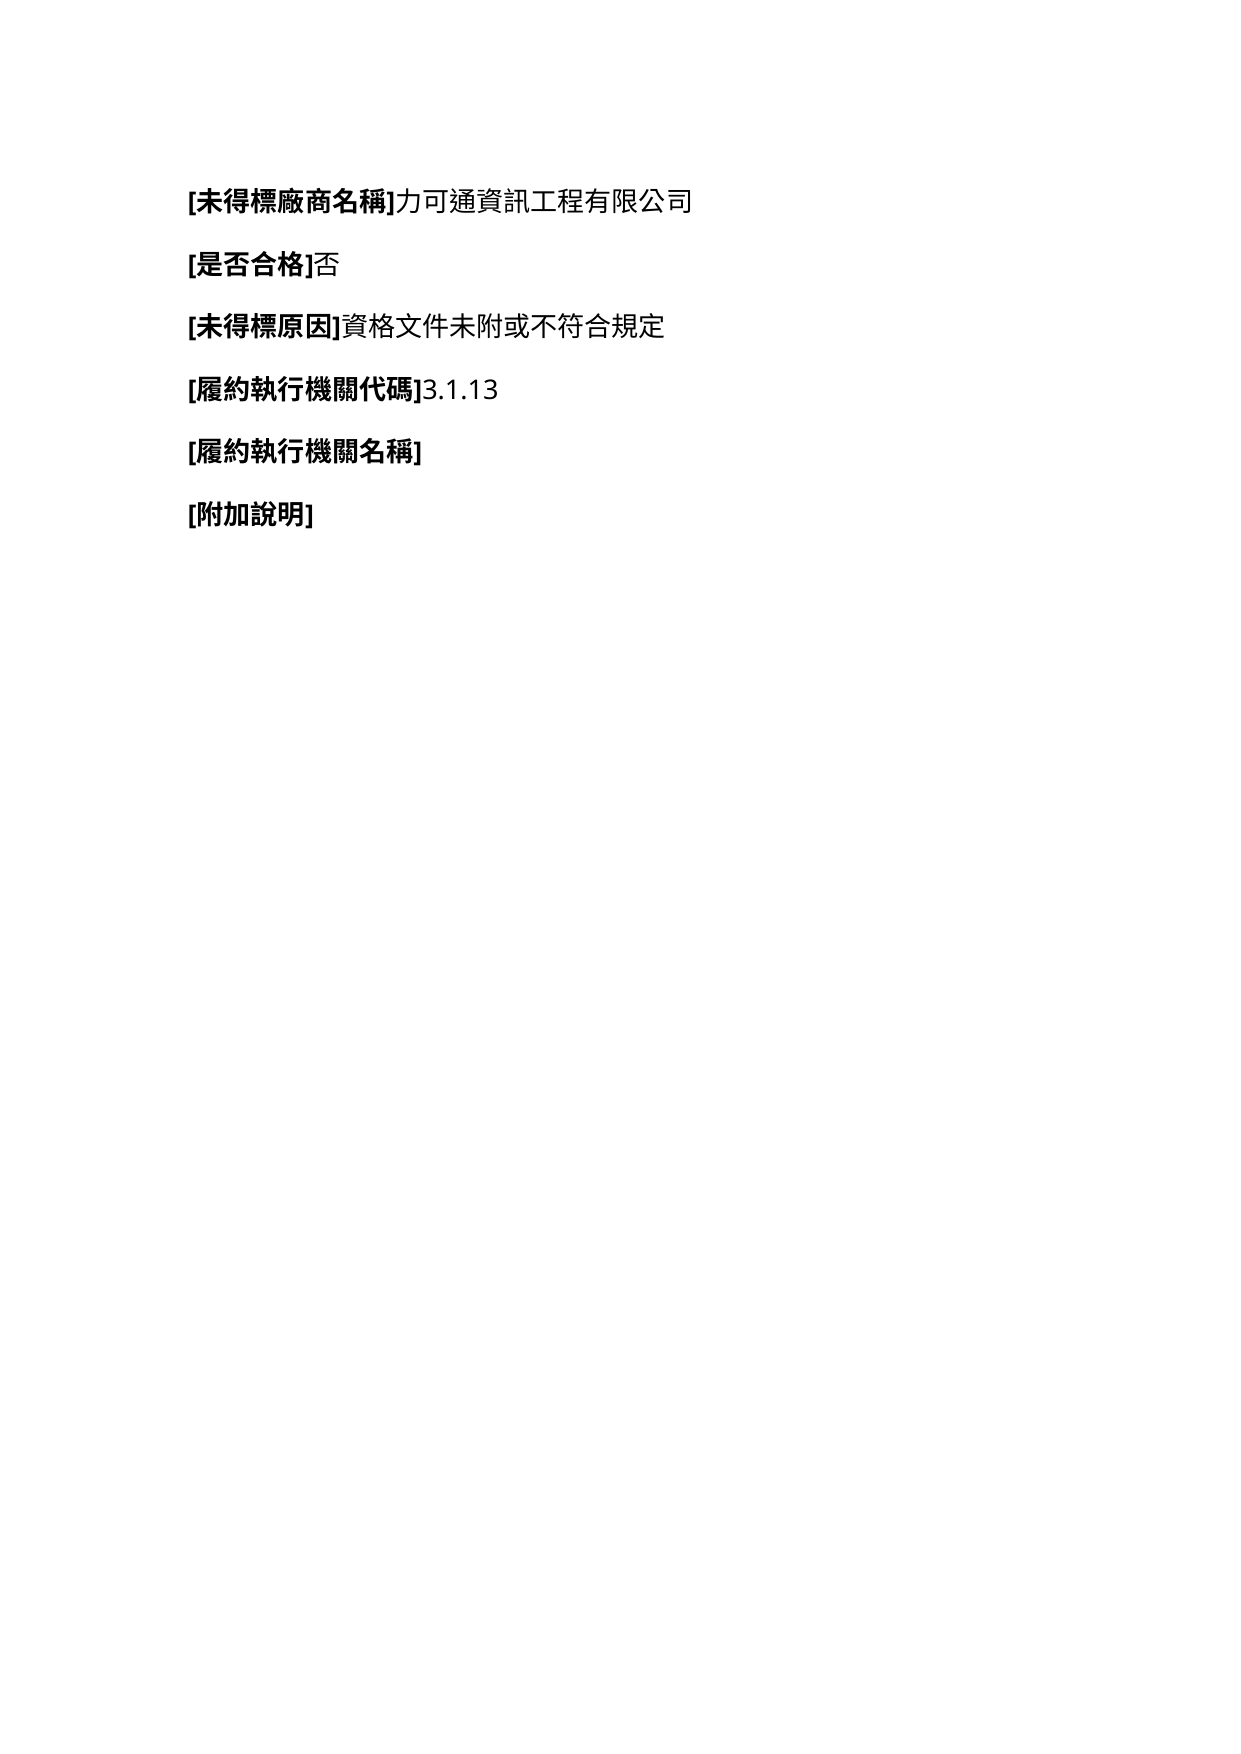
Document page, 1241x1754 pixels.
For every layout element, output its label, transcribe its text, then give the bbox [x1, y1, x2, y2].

text [未得標廠商名稱]力可通資訊工程有限公司 [是否合格]否 [未得標原因]資格文件未附或不符合規定 [履約執行機關代碼]3.1.13 [履約執行機關名稱] [附加說明] [187, 158, 1053, 533]
